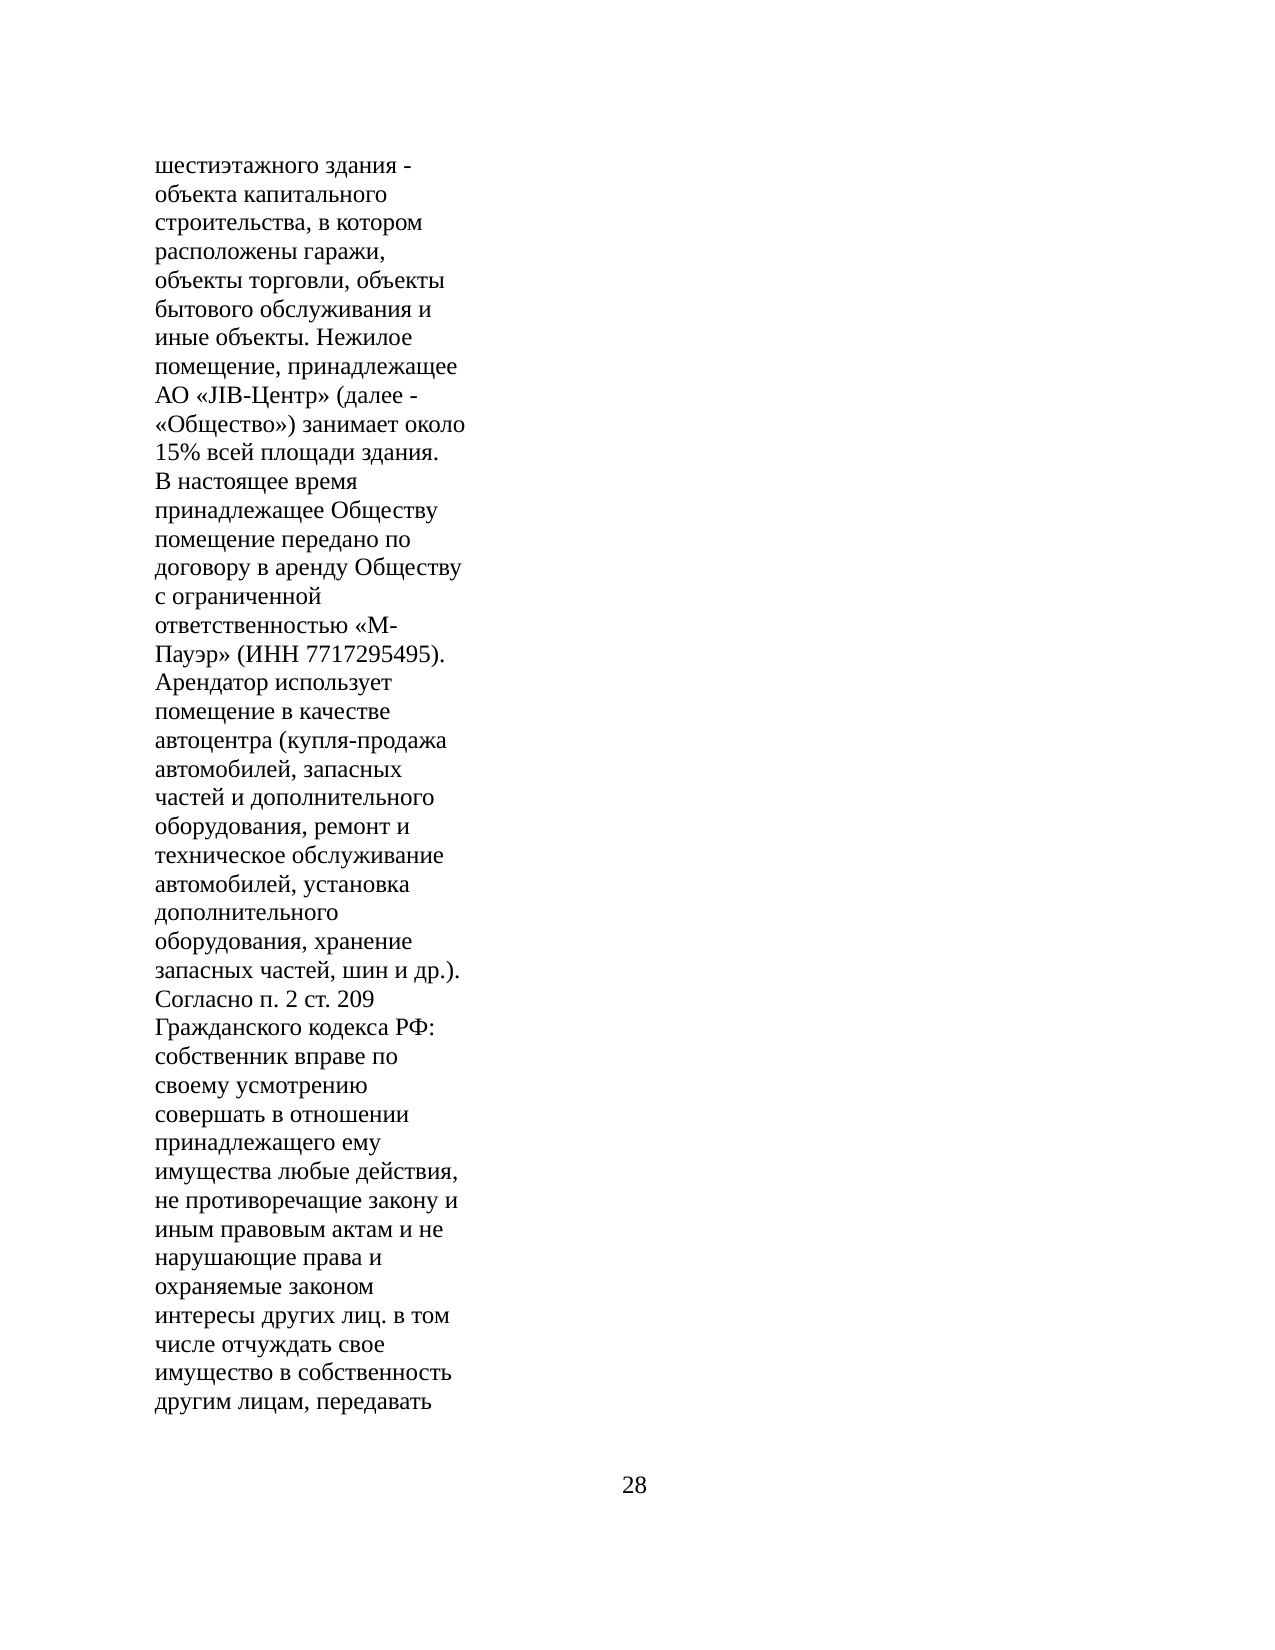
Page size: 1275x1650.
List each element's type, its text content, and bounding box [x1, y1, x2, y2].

table_cell шестиэтажного здания - объекта капитального строительства, в котором расположены гаражи, объекты торговли, объекты бытового обслуживания и иные объекты. Нежилое помещение, принадлежащее АО «JIB-Центр» (далее - «Общество») занимает около 15% всей площади здания. В настоящее время принадлежащее Обществу помещение передано по договору в аренду Обществу с ограниченной ответственностью «M-Пауэр» (ИНН 7717295495). Арендатор использует помещение в качестве автоцентра (купля-продажа автомобилей, запасных частей и дополнительного оборудования, ремонт и техническое обслуживание автомобилей, установка дополнительного оборудования, хранение запасных частей, шин и др.). Согласно п. 2 ст. 209 Гражданского кодекса РФ: собственник вправе по своему усмотрению совершать в отношении принадлежащего ему имущества любые действия, не противоречащие закону и иным правовым актам и не нарушающие права и охраняемые законом интересы других лиц. в том числе отчуждать свое имущество в собственность другим лицам, передавать [150, 150, 475, 1415]
table_cell [475, 150, 800, 1415]
table_cell [800, 150, 1125, 1415]
